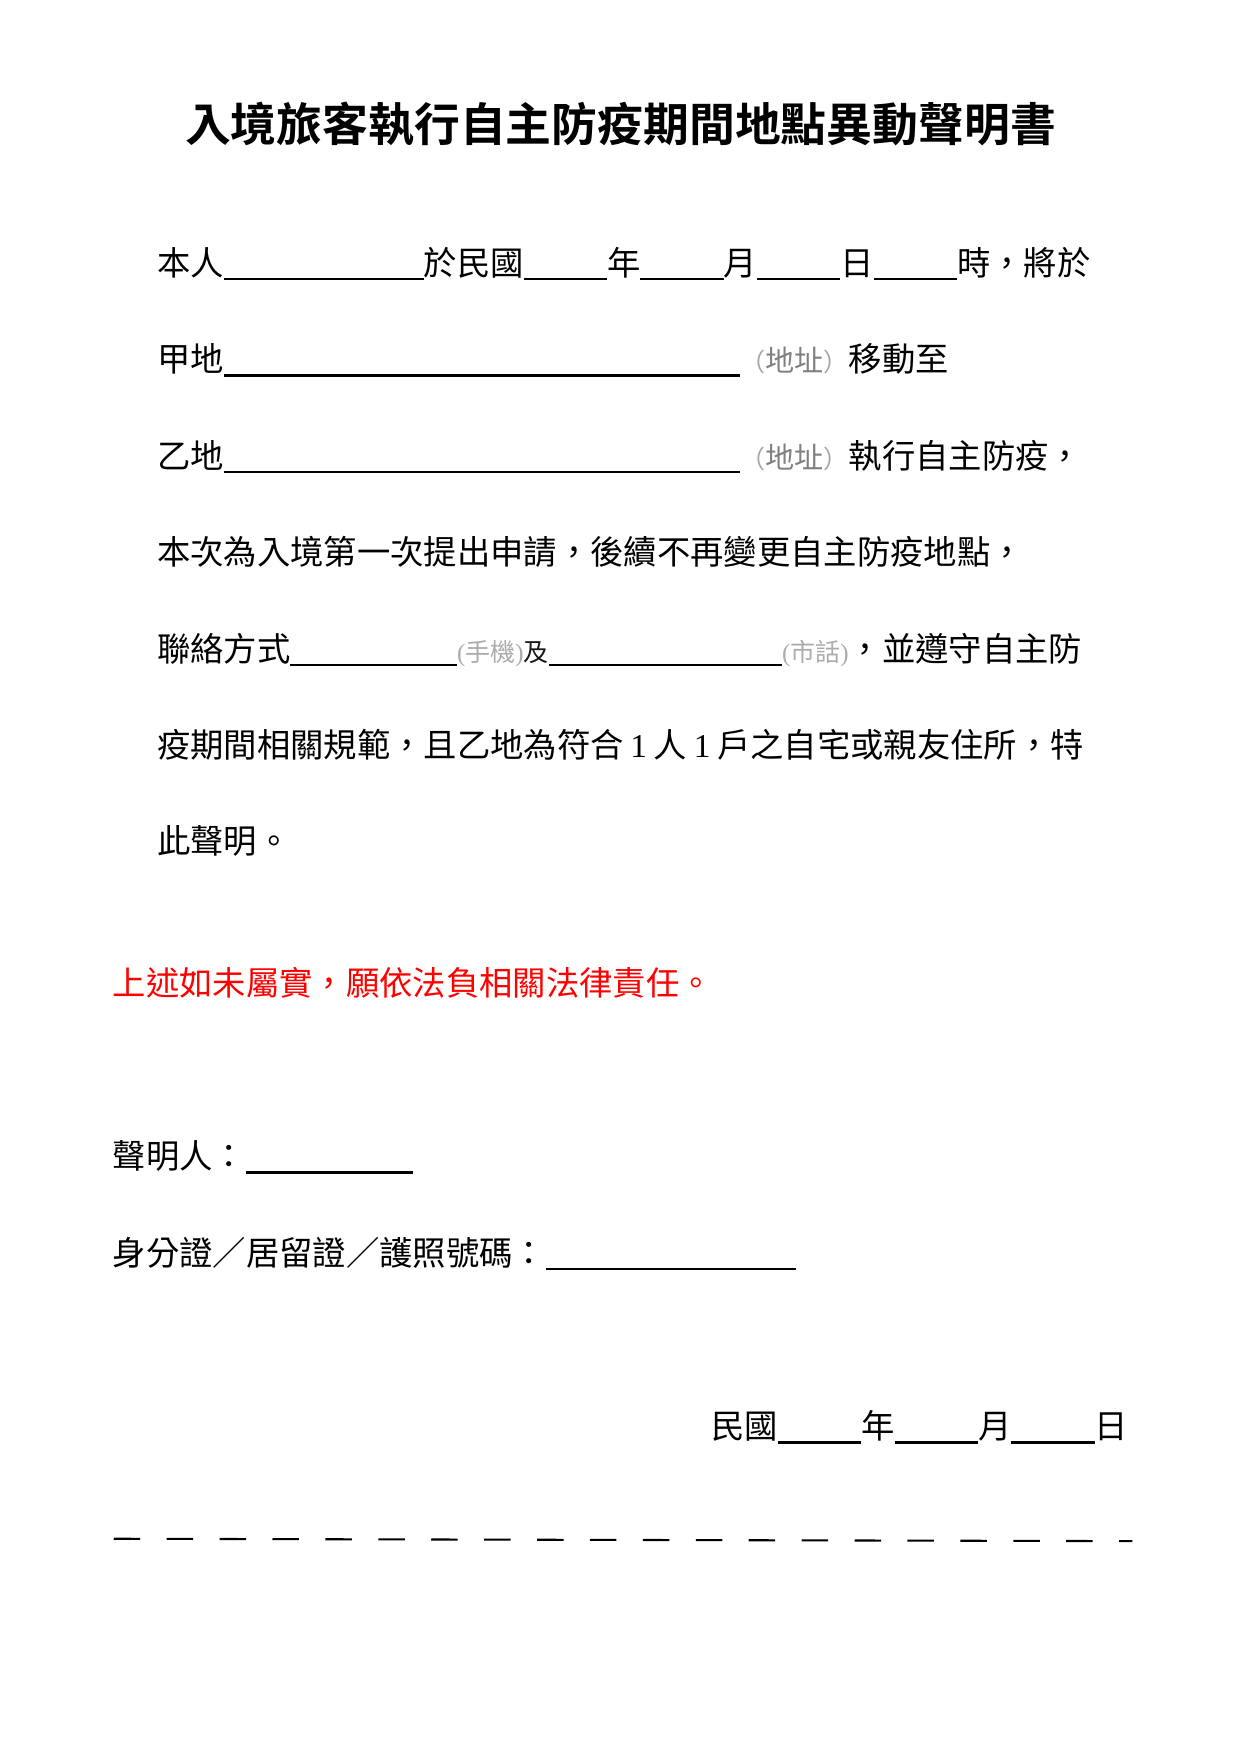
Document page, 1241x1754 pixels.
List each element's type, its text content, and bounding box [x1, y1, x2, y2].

text 身分證／居留證／護照號碼： [112, 1227, 1128, 1275]
text 入境旅客執行自主防疫期間地點異動聲明書 [112, 89, 1128, 155]
text 本人 於民國 年 月 日 時，將於甲地 （地址）移動至 [157, 236, 1102, 381]
text 上述如未屬實，願依法負相關法律責任。 [112, 957, 1128, 1005]
text 乙地 （地址）執行自主防疫，本次為入境第一次提出申請，後續不再變更自主防疫地點， [157, 429, 1102, 574]
text 聯絡方式 (手機)及 (市話)，並遵守自主防疫期間相關規範，且乙地為符合1人1戶之自宅或親友住所，特此聲明。 [157, 622, 1102, 863]
text 聲明人： [112, 1130, 1128, 1178]
text 民國 年 月 日 [112, 1400, 1128, 1448]
